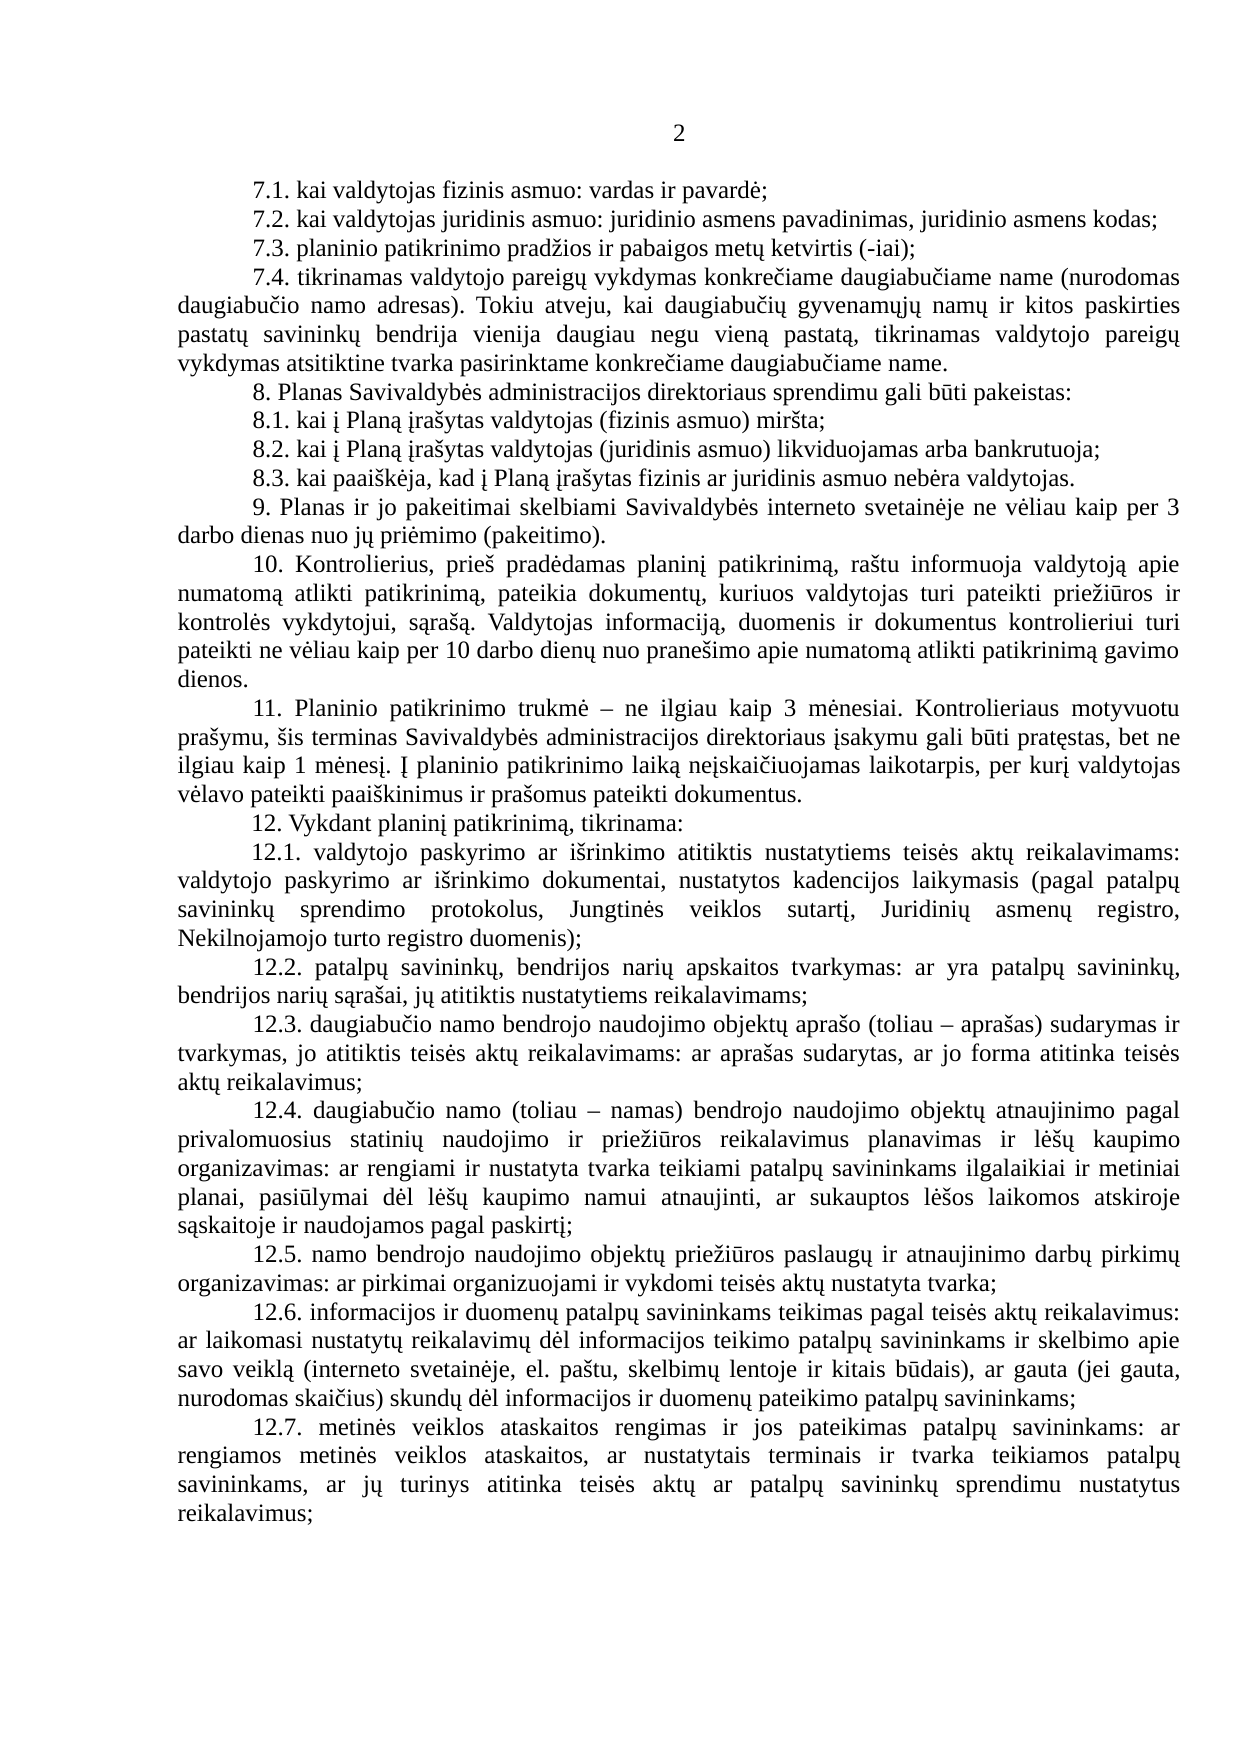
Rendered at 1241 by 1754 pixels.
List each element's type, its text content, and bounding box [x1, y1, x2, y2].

text 7.2. kai valdytojas juridinis asmuo: juridinio asmens pavadinimas, juridinio asmens kodas; [177, 204, 1181, 233]
text 8.1. kai į Planą įrašytas valdytojas (fizinis asmuo) miršta; [177, 406, 1181, 434]
text 7.3. planinio patikrinimo pradžios ir pabaigos metų ketvirtis (-iai); [177, 233, 1181, 262]
text 11. Planinio patikrinimo trukmė – ne ilgiau kaip 3 mėnesiai. Kontrolieriaus motyvuotu prašymu, šis terminas Savivaldybės administracijos direktoriaus įsakymu gali būti pratęstas, bet ne ilgiau kaip 1 mėnesį. Į planinio patikrinimo laiką neįskaičiuojamas laikotarpis, per kurį valdytojas vėlavo pateikti paaiškinimus ir prašomus pateikti dokumentus. [177, 693, 1181, 808]
text 8.2. kai į Planą įrašytas valdytojas (juridinis asmuo) likviduojamas arba bankrutuoja; [177, 434, 1181, 463]
text 7.1. kai valdytojas fizinis asmuo: vardas ir pavardė; [177, 176, 1181, 204]
text 12.4. daugiabučio namo (toliau – namas) bendrojo naudojimo objektų atnaujinimo pagal privalomuosius statinių naudojimo ir priežiūros reikalavimus planavimas ir lėšų kaupimo organizavimas: ar rengiami ir nustatyta tvarka teikiami patalpų savininkams ilgalaikiai ir metiniai planai, pasiūlymai dėl lėšų kaupimo namui atnaujinti, ar sukauptos lėšos laikomos atskiroje sąskaitoje ir naudojamos pagal paskirtį; [177, 1096, 1181, 1239]
text 7.4. tikrinamas valdytojo pareigų vykdymas konkrečiame daugiabučiame name (nurodomas daugiabučio namo adresas). Tokiu atveju, kai daugiabučių gyvenamųjų namų ir kitos paskirties pastatų savininkų bendrija vienija daugiau negu vieną pastatą, tikrinamas valdytojo pareigų vykdymas atsitiktine tvarka pasirinktame konkrečiame daugiabučiame name. [177, 262, 1181, 377]
text 8.3. kai paaiškėja, kad į Planą įrašytas fizinis ar juridinis asmuo nebėra valdytojas. [177, 463, 1181, 492]
text 12.6. informacijos ir duomenų patalpų savininkams teikimas pagal teisės aktų reikalavimus: ar laikomasi nustatytų reikalavimų dėl informacijos teikimo patalpų savininkams ir skelbimo apie savo veiklą (interneto svetainėje, el. paštu, skelbimų lentoje ir kitais būdais), ar gauta (jei gauta, nurodomas skaičius) skundų dėl informacijos ir duomenų pateikimo patalpų savininkams; [177, 1297, 1181, 1412]
text 12.3. daugiabučio namo bendrojo naudojimo objektų aprašo (toliau – aprašas) sudarymas ir tvarkymas, jo atitiktis teisės aktų reikalavimams: ar aprašas sudarytas, ar jo forma atitinka teisės aktų reikalavimus; [177, 1009, 1181, 1096]
text 9. Planas ir jo pakeitimai skelbiami Savivaldybės interneto svetainėje ne vėliau kaip per 3 darbo dienas nuo jų priėmimo (pakeitimo). [177, 492, 1181, 549]
text 10. Kontrolierius, prieš pradėdamas planinį patikrinimą, raštu informuoja valdytoją apie numatomą atlikti patikrinimą, pateikia dokumentų, kuriuos valdytojas turi pateikti priežiūros ir kontrolės vykdytojui, sąrašą. Valdytojas informaciją, duomenis ir dokumentus kontrolieriui turi pateikti ne vėliau kaip per 10 darbo dienų nuo pranešimo apie numatomą atlikti patikrinimą gavimo dienos. [177, 549, 1181, 693]
text 12.1. valdytojo paskyrimo ar išrinkimo atitiktis nustatytiems teisės aktų reikalavimams: valdytojo paskyrimo ar išrinkimo dokumentai, nustatytos kadencijos laikymasis (pagal patalpų savininkų sprendimo protokolus, Jungtinės veiklos sutartį, Juridinių asmenų registro, Nekilnojamojo turto registro duomenis); [177, 837, 1181, 952]
text 12.5. namo bendrojo naudojimo objektų priežiūros paslaugų ir atnaujinimo darbų pirkimų organizavimas: ar pirkimai organizuojami ir vykdomi teisės aktų nustatyta tvarka; [177, 1239, 1181, 1297]
text 12.7. metinės veiklos ataskaitos rengimas ir jos pateikimas patalpų savininkams: ar rengiamos metinės veiklos ataskaitos, ar nustatytais terminais ir tvarka teikiamos patalpų savininkams, ar jų turinys atitinka teisės aktų ar patalpų savininkų sprendimu nustatytus reikalavimus; [177, 1412, 1181, 1527]
text 12.2. patalpų savininkų, bendrijos narių apskaitos tvarkymas: ar yra patalpų savininkų, bendrijos narių sąrašai, jų atitiktis nustatytiems reikalavimams; [177, 952, 1181, 1009]
text 12. Vykdant planinį patikrinimą, tikrinama: [177, 808, 1181, 837]
text 8. Planas Savivaldybės administracijos direktoriaus sprendimu gali būti pakeistas: [177, 377, 1181, 406]
